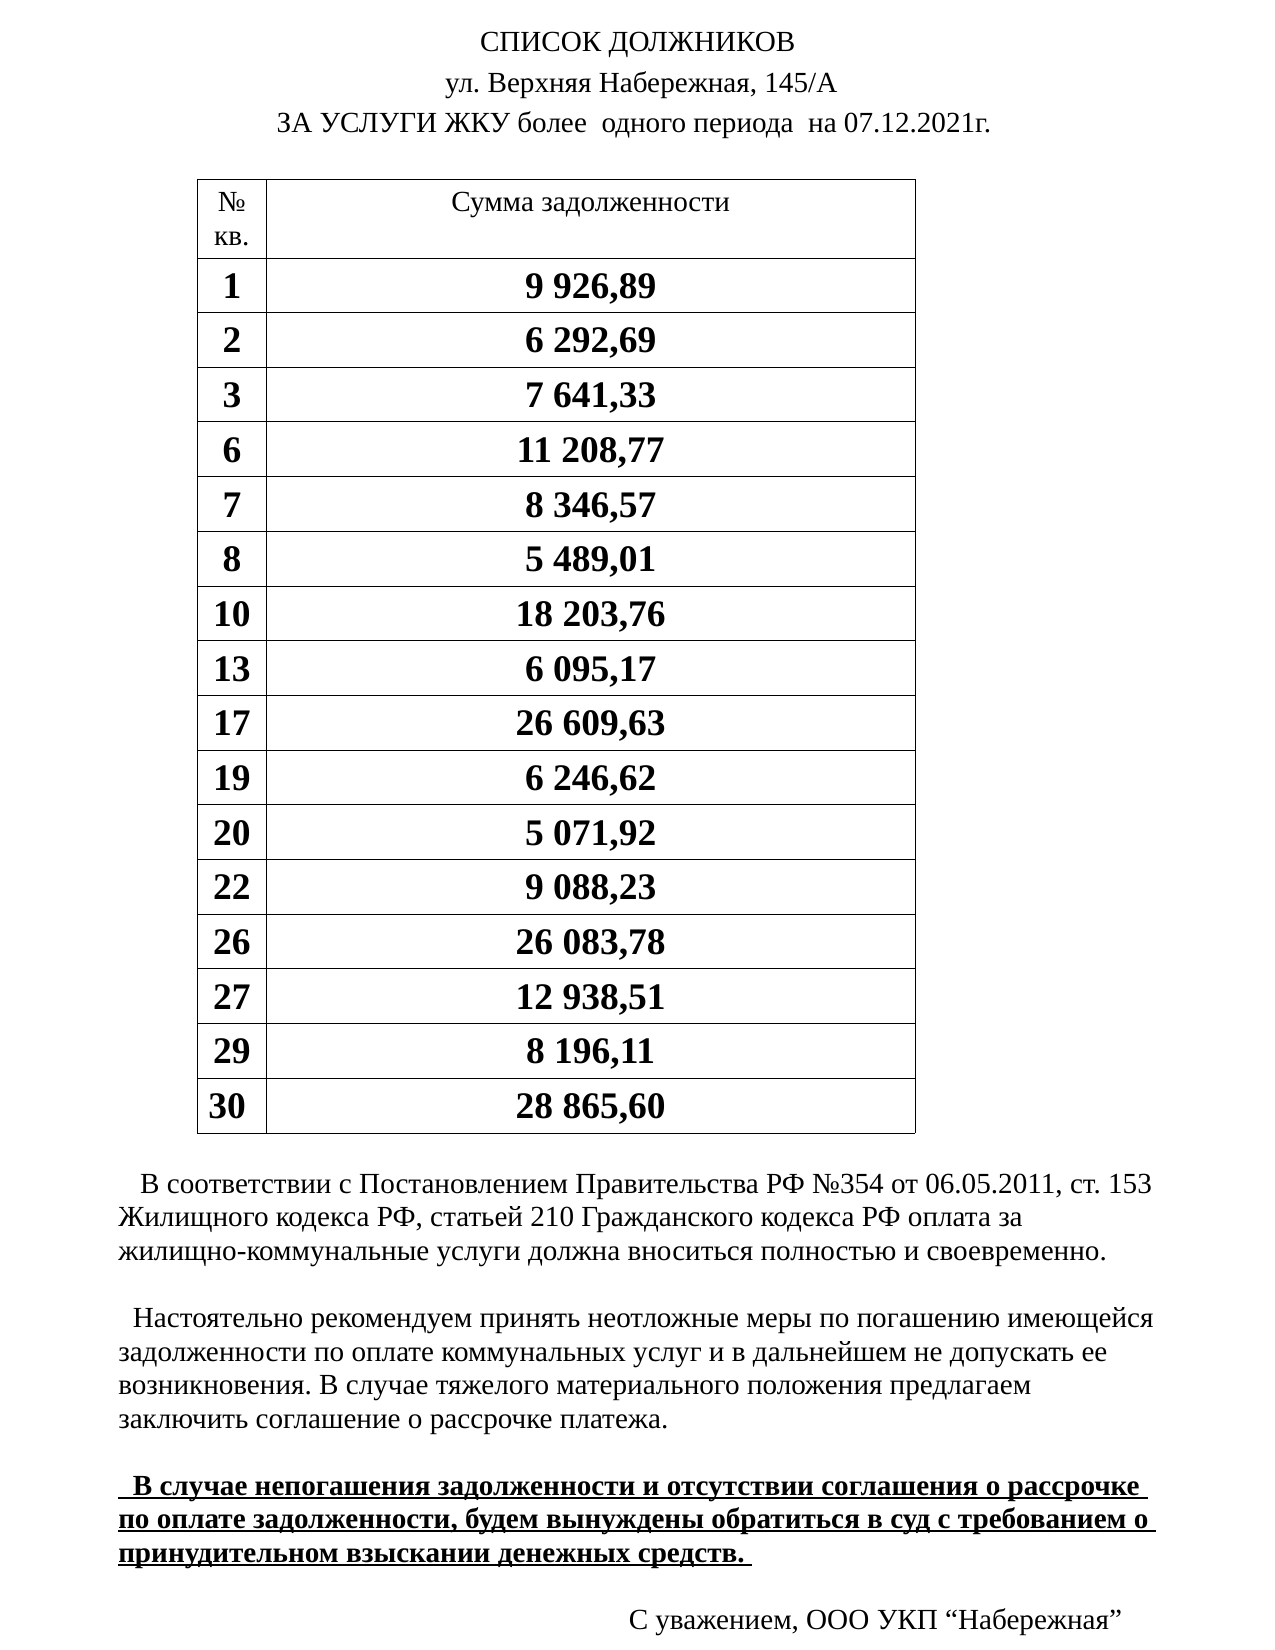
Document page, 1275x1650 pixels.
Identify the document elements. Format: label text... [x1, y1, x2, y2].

table_cell 26 083,78 [267, 915, 915, 968]
table_cell 1 [198, 259, 266, 312]
table_cell 20 [198, 805, 266, 859]
table_header № кв. [198, 180, 266, 257]
text ул. Верхняя Набережная, 145/А [118, 65, 1157, 98]
table_cell 5 489,01 [267, 532, 915, 586]
table_cell 8 196,11 [267, 1024, 915, 1078]
table_cell 12 938,51 [267, 969, 915, 1023]
table_cell 26 [198, 915, 266, 968]
table_cell 8 346,57 [267, 477, 915, 531]
table_cell 11 208,77 [267, 422, 915, 476]
table_cell 29 [198, 1024, 266, 1078]
table_cell 10 [198, 587, 266, 640]
table_cell 8 [198, 532, 266, 586]
table_cell 6 246,62 [267, 751, 915, 804]
text ЗА УСЛУГИ ЖКУ более одного периода на 07.12.2021г. [118, 105, 1157, 138]
table_cell 27 [198, 969, 266, 1023]
table_cell 18 203,76 [267, 587, 915, 640]
table_cell 28 865,60 [267, 1079, 915, 1132]
table_cell 26 609,63 [267, 696, 915, 749]
text Настоятельно рекомендуем принять неотложные меры по погашению имеющейся задолженности по оплате коммунальных услуг и в дальнейшем не допускать ее возникновения. В случае тяжелого материального положения предлагаем заключить соглашение о рассрочке платежа. [118, 1300, 1157, 1434]
text С уважением, ООО УКП “Набережная” [118, 1602, 1157, 1636]
table_cell 13 [198, 641, 266, 695]
table_cell 22 [198, 860, 266, 914]
table_cell 5 071,92 [267, 805, 915, 859]
table_cell 9 088,23 [267, 860, 915, 914]
table_cell 6 095,17 [267, 641, 915, 695]
text В случае непогашения задолженности и отсутствии соглашения о рассрочке по оплате задолженности, будем вынуждены обратиться в суд с требованием о принудительном взыскании денежных средств. [118, 1468, 1157, 1568]
table_cell 30 [198, 1079, 266, 1132]
table_cell 7 [198, 477, 266, 531]
table_cell 9 926,89 [267, 259, 915, 312]
table_cell 17 [198, 696, 266, 749]
text СПИСОК ДОЛЖНИКОВ [118, 24, 1157, 58]
table_cell 19 [198, 751, 266, 804]
table_header Сумма задолженности [267, 180, 915, 257]
table_cell 6 [198, 422, 266, 476]
table_cell 2 [198, 313, 266, 367]
table_cell 3 [198, 368, 266, 421]
table_cell 7 641,33 [267, 368, 915, 421]
table_cell 6 292,69 [267, 313, 915, 367]
text В соответствии с Постановлением Правительства РФ №354 от 06.05.2011, ст. 153 Жилищного кодекса РФ, статьей 210 Гражданского кодекса РФ оплата за жилищно-коммунальные услуги должна вноситься полностью и своевременно. [118, 1166, 1157, 1267]
